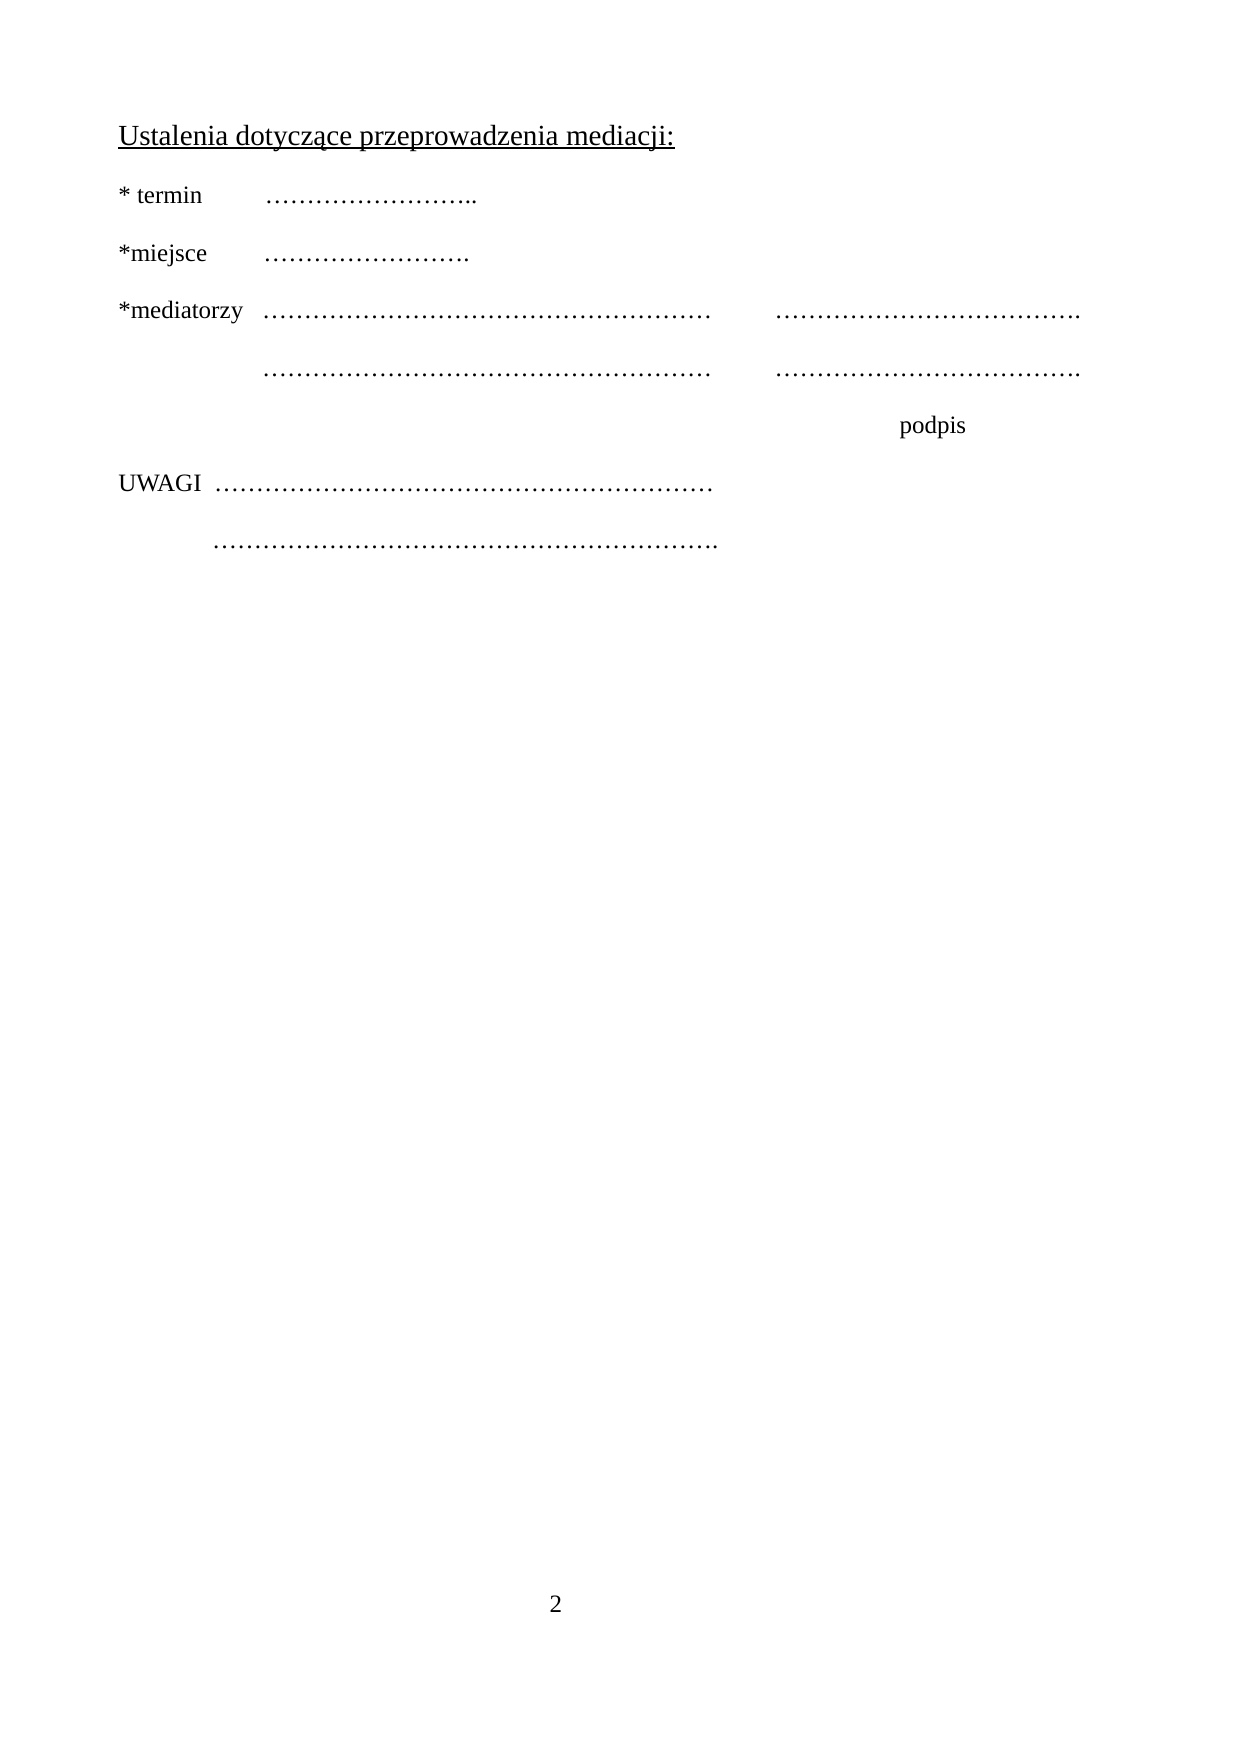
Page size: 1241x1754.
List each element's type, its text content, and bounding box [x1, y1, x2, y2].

text Ustalenia dotyczące przeprowadzenia mediacji: [118, 118, 1122, 180]
text podpis [118, 410, 1122, 439]
text * termin …………………….. *miejsce ……………………. [118, 180, 1122, 295]
text ……………………………………………………. [118, 525, 1122, 554]
text *mediatorzy ……………………………………………… ………………………………. [118, 295, 1122, 324]
text ……………………………………………… ………………………………. [118, 324, 1122, 410]
text 2 [118, 1589, 1122, 1618]
text UWAGI …………………………………………………… [118, 468, 1122, 525]
